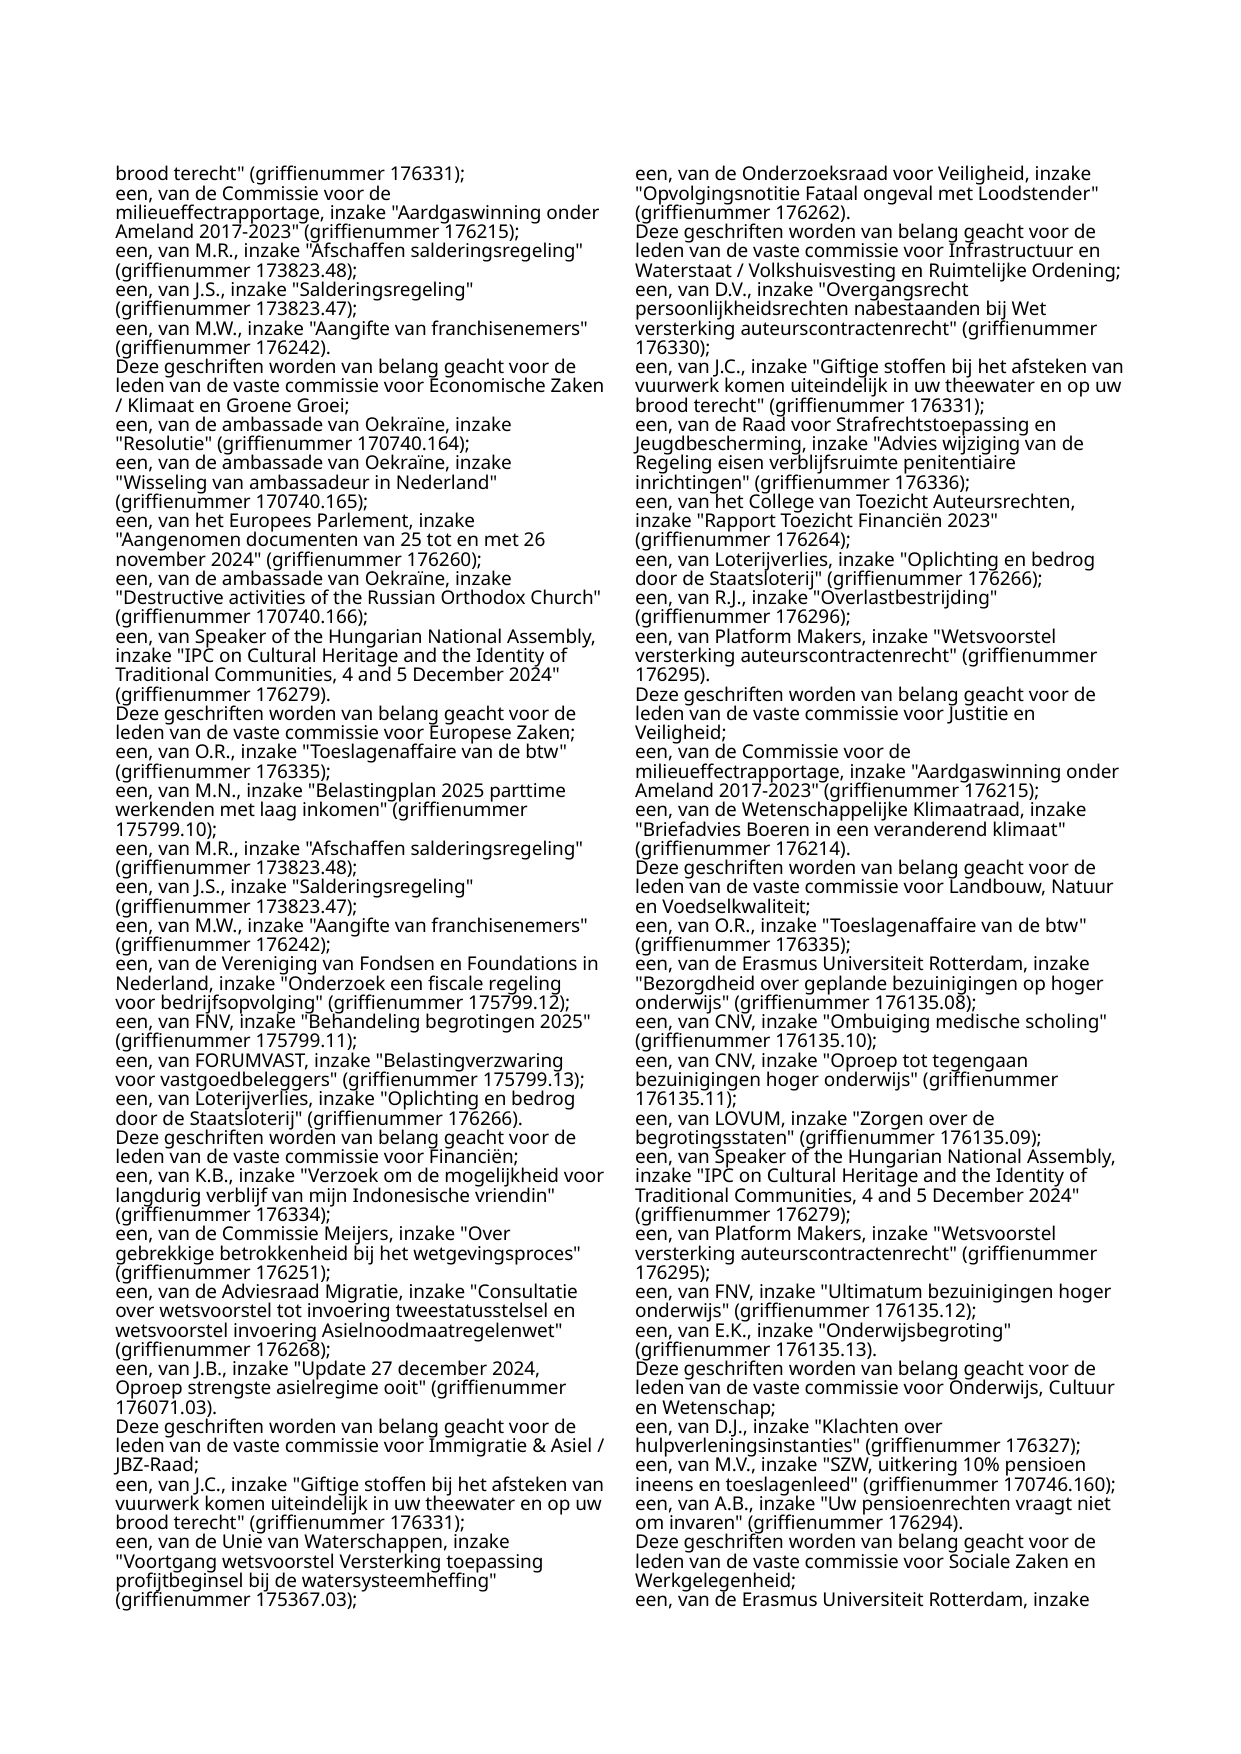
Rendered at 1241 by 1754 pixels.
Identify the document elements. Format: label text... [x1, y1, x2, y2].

text Deze geschriften worden van belang geacht voor de leden van de vaste commissie voor Landbouw, Natuur en Voedselkwaliteit; [635, 859, 1125, 917]
text een, van J.S., inzake "Salderingsregeling" (griffienummer 173823.47); [115, 878, 605, 917]
text een, van Speaker of the Hungarian National Assembly, inzake "IPC on Cultural Heritage and the Identity of Traditional Communities, 4 and 5 December 2024" (griffienummer 176279); [635, 1148, 1125, 1225]
text een, van de Unie van Waterschappen, inzake "Voortgang wetsvoorstel Versterking toepassing profijtbeginsel bij de watersysteemheffing" (griffienummer 175367.03); [115, 1533, 605, 1611]
text een, van de Commissie voor de milieueffectrapportage, inzake "Aardgaswinning onder Ameland 2017-2023" (griffienummer 176215); [115, 184, 605, 242]
text Deze geschriften worden van belang geacht voor de leden van de vaste commissie voor Justitie en Veiligheid; [635, 686, 1125, 743]
text een, van J.B., inzake "Update 27 december 2024, Oproep strengste asielregime ooit" (griffienummer 176071.03). [115, 1360, 605, 1418]
text een, van de Onderzoeksraad voor Veiligheid, inzake "Opvolgingsnotitie Fataal ongeval met Loodstender" (griffienummer 176262). [635, 165, 1125, 223]
text een, van M.R., inzake "Afschaffen salderingsregeling" (griffienummer 173823.48); [115, 840, 605, 878]
text een, van Loterijverlies, inzake "Oplichting en bedrog door de Staatsloterij" (griffienummer 176266); [635, 551, 1125, 589]
text een, van CNV, inzake "Oproep tot tegengaan bezuinigingen hoger onderwijs" (griffienummer 176135.11); [635, 1052, 1125, 1109]
text een, van K.B., inzake "Verzoek om de mogelijkheid voor langdurig verblijf van mijn Indonesische vriendin" (griffienummer 176334); [115, 1167, 605, 1225]
text Deze geschriften worden van belang geacht voor de leden van de vaste commissie voor Economische Zaken / Klimaat en Groene Groei; [115, 358, 605, 416]
text een, van J.S., inzake "Salderingsregeling" (griffienummer 173823.47); [115, 281, 605, 319]
text een, van de Erasmus Universiteit Rotterdam, inzake "Bezorgdheid over geplande bezuinigingen op hoger onderwijs" (griffienummer 176135.08); [635, 955, 1125, 1013]
text een, van Loterijverlies, inzake "Oplichting en bedrog door de Staatsloterij" (griffienummer 176266). [115, 1090, 605, 1129]
text een, van FORUMVAST, inzake "Belastingverzwaring voor vastgoedbeleggers" (griffienummer 175799.13); [115, 1052, 605, 1090]
text een, van de ambassade van Oekraïne, inzake "Wisseling van ambassadeur in Nederland" (griffienummer 170740.165); [115, 454, 605, 512]
text Deze geschriften worden van belang geacht voor de leden van de vaste commissie voor Europese Zaken; [115, 705, 605, 743]
text Deze geschriften worden van belang geacht voor de leden van de vaste commissie voor Financiën; [115, 1129, 605, 1167]
text een, van de Erasmus Universiteit Rotterdam, inzake [635, 1591, 1125, 1611]
text een, van het College van Toezicht Auteursrechten, inzake "Rapport Toezicht Financiën 2023" (griffienummer 176264); [635, 493, 1125, 551]
text een, van de ambassade van Oekraïne, inzake "Destructive activities of the Russian Orthodox Church" (griffienummer 170740.166); [115, 570, 605, 628]
text een, van J.C., inzake "Giftige stoffen bij het afsteken van vuurwerk komen uiteindelijk in uw theewater en op uw brood terecht" (griffienummer 176331); [635, 358, 1125, 416]
text een, van de Wetenschappelijke Klimaatraad, inzake "Briefadvies Boeren in een veranderend klimaat" (griffienummer 176214). [635, 801, 1125, 859]
text Deze geschriften worden van belang geacht voor de leden van de vaste commissie voor Onderwijs, Cultuur en Wetenschap; [635, 1360, 1125, 1418]
text een, van M.V., inzake "SZW, uitkering 10% pensioen ineens en toeslagenleed" (griffienummer 170746.160); [635, 1456, 1125, 1495]
text Deze geschriften worden van belang geacht voor de leden van de vaste commissie voor Sociale Zaken en Werkgelegenheid; [635, 1533, 1125, 1591]
text een, van M.W., inzake "Aangifte van franchisenemers" (griffienummer 176242). [115, 319, 605, 358]
text een, van O.R., inzake "Toeslagenaffaire van de btw" (griffienummer 176335); [115, 743, 605, 782]
text een, van FNV, inzake "Behandeling begrotingen 2025" (griffienummer 175799.11); [115, 1013, 605, 1052]
text een, van LOVUM, inzake "Zorgen over de begrotingsstaten" (griffienummer 176135.09); [635, 1109, 1125, 1148]
text een, van Platform Makers, inzake "Wetsvoorstel versterking auteurscontractenrecht" (griffienummer 176295); [635, 1225, 1125, 1283]
text een, van de Commissie voor de milieueffectrapportage, inzake "Aardgaswinning onder Ameland 2017-2023" (griffienummer 176215); [635, 743, 1125, 801]
text een, van M.N., inzake "Belastingplan 2025 parttime werkenden met laag inkomen" (griffienummer 175799.10); [115, 782, 605, 840]
text Deze geschriften worden van belang geacht voor de leden van de vaste commissie voor Infrastructuur en Waterstaat / Volkshuisvesting en Ruimtelijke Ordening; [635, 223, 1125, 281]
text een, van de ambassade van Oekraïne, inzake "Resolutie" (griffienummer 170740.164); [115, 416, 605, 454]
text een, van Speaker of the Hungarian National Assembly, inzake "IPC on Cultural Heritage and the Identity of Traditional Communities, 4 and 5 December 2024" (griffienummer 176279). [115, 628, 605, 705]
text een, van de Adviesraad Migratie, inzake "Consultatie over wetsvoorstel tot invoering tweestatusstelsel en wetsvoorstel invoering Asielnoodmaatregelenwet" (griffienummer 176268); [115, 1283, 605, 1360]
text een, van FNV, inzake "Ultimatum bezuinigingen hoger onderwijs" (griffienummer 176135.12); [635, 1283, 1125, 1322]
text een, van J.C., inzake "Giftige stoffen bij het afsteken van vuurwerk komen uiteindelijk in uw theewater en op uw brood terecht" (griffienummer 176331); [115, 1476, 605, 1533]
text een, van de Raad voor Strafrechtstoepassing en Jeugdbescherming, inzake "Advies wijziging van de Regeling eisen verblijfsruimte penitentiaire inrichtingen" (griffienummer 176336); [635, 416, 1125, 493]
text een, van M.R., inzake "Afschaffen salderingsregeling" (griffienummer 173823.48); [115, 242, 605, 281]
text een, van M.W., inzake "Aangifte van franchisenemers" (griffienummer 176242); [115, 917, 605, 955]
text een, van de Vereniging van Fondsen en Foundations in Nederland, inzake "Onderzoek een fiscale regeling voor bedrijfsopvolging" (griffienummer 175799.12); [115, 955, 605, 1013]
text een, van Platform Makers, inzake "Wetsvoorstel versterking auteurscontractenrecht" (griffienummer 176295). [635, 628, 1125, 686]
text brood terecht" (griffienummer 176331); [115, 165, 605, 184]
text een, van E.K., inzake "Onderwijsbegroting" (griffienummer 176135.13). [635, 1322, 1125, 1360]
text een, van het Europees Parlement, inzake "Aangenomen documenten van 25 tot en met 26 november 2024" (griffienummer 176260); [115, 512, 605, 570]
text een, van CNV, inzake "Ombuiging medische scholing" (griffienummer 176135.10); [635, 1013, 1125, 1052]
text een, van D.J., inzake "Klachten over hulpverleningsinstanties" (griffienummer 176327); [635, 1418, 1125, 1456]
text een, van D.V., inzake "Overgangsrecht persoonlijkheidsrechten nabestaanden bij Wet versterking auteurscontractenrecht" (griffienummer 176330); [635, 281, 1125, 358]
text een, van de Commissie Meijers, inzake "Over gebrekkige betrokkenheid bij het wetgevingsproces" (griffienummer 176251); [115, 1225, 605, 1283]
text een, van R.J., inzake "Overlastbestrijding" (griffienummer 176296); [635, 589, 1125, 628]
text een, van O.R., inzake "Toeslagenaffaire van de btw" (griffienummer 176335); [635, 917, 1125, 955]
text een, van A.B., inzake "Uw pensioenrechten vraagt niet om invaren" (griffienummer 176294). [635, 1495, 1125, 1533]
text Deze geschriften worden van belang geacht voor de leden van de vaste commissie voor Immigratie & Asiel / JBZ-Raad; [115, 1418, 605, 1476]
